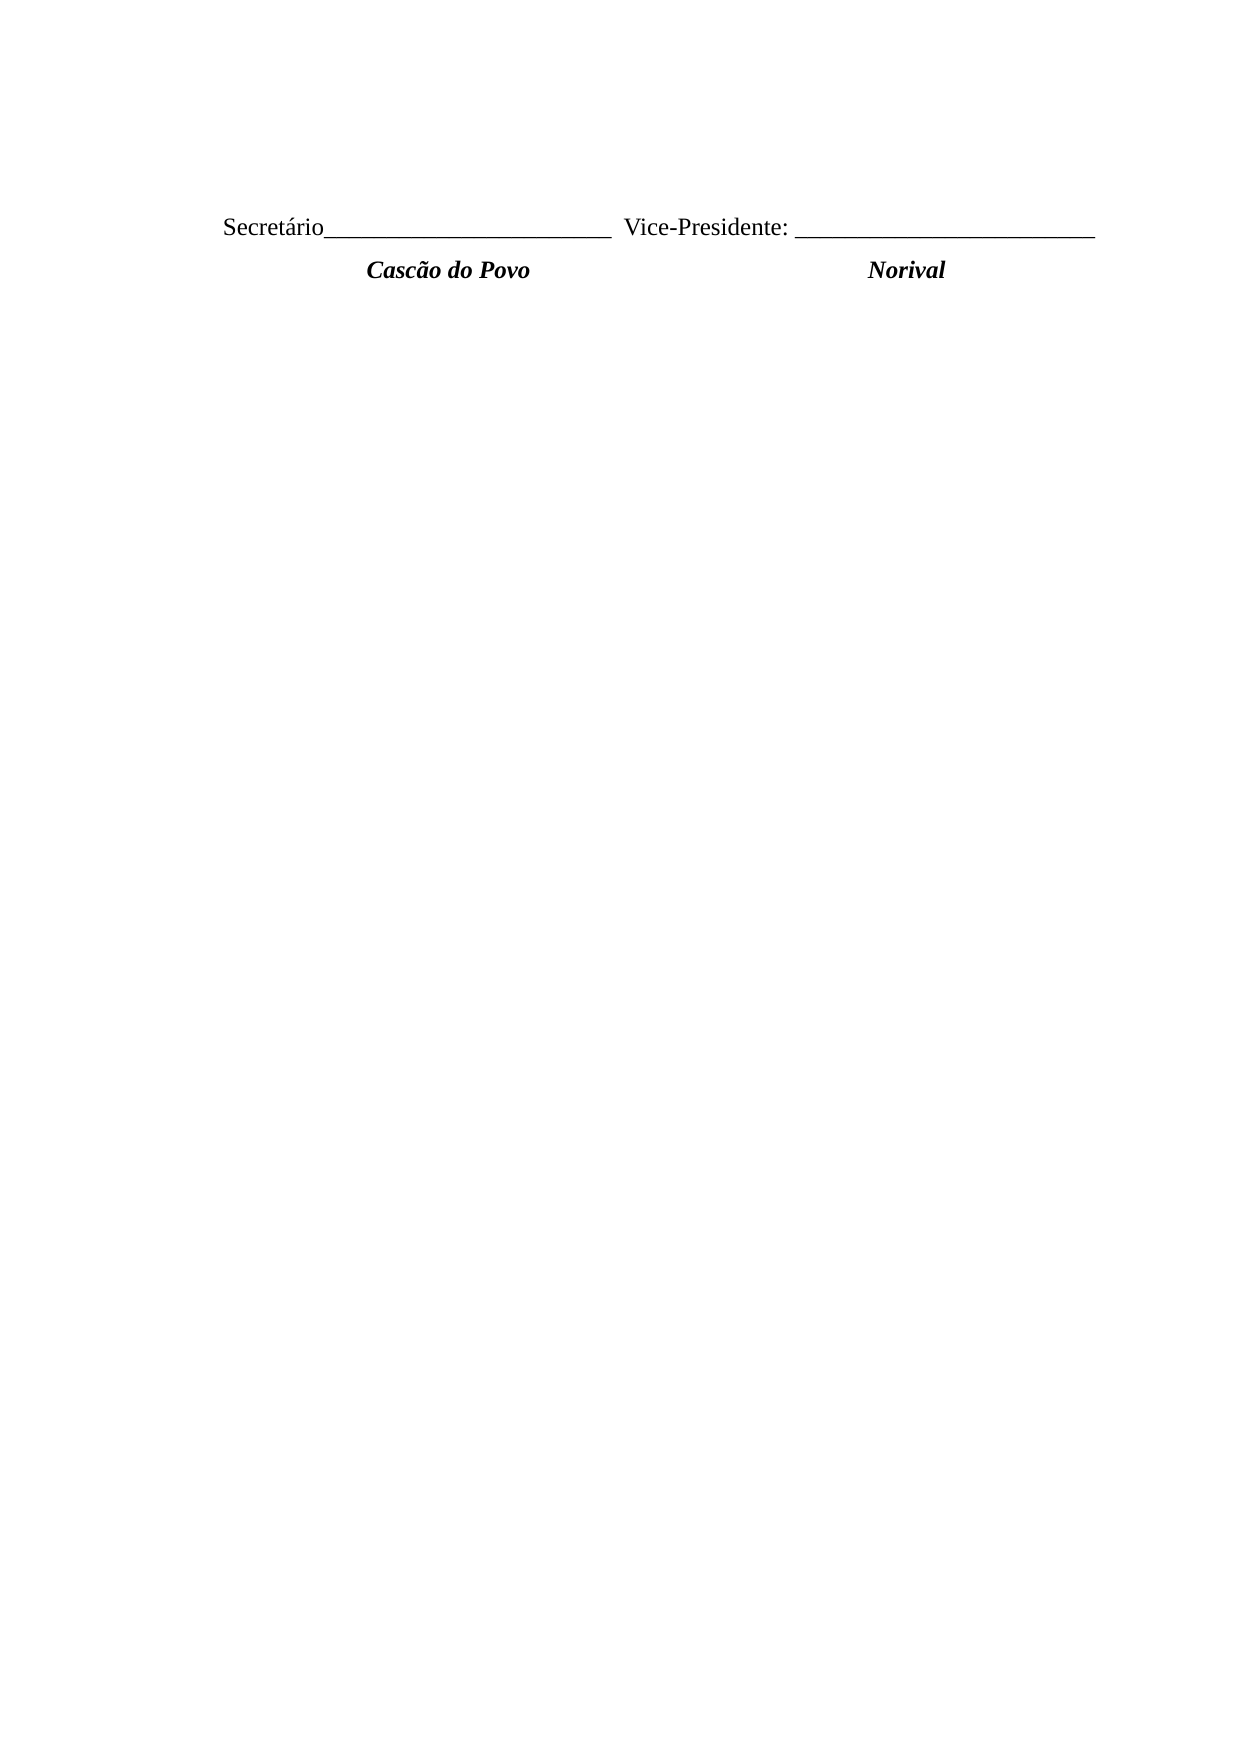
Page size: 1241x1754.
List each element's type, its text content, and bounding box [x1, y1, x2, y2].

list Cascão do Povo Norival [185, 255, 1122, 284]
list Secretário_______________________ Vice-Presidente: ________________________ [185, 212, 1122, 241]
